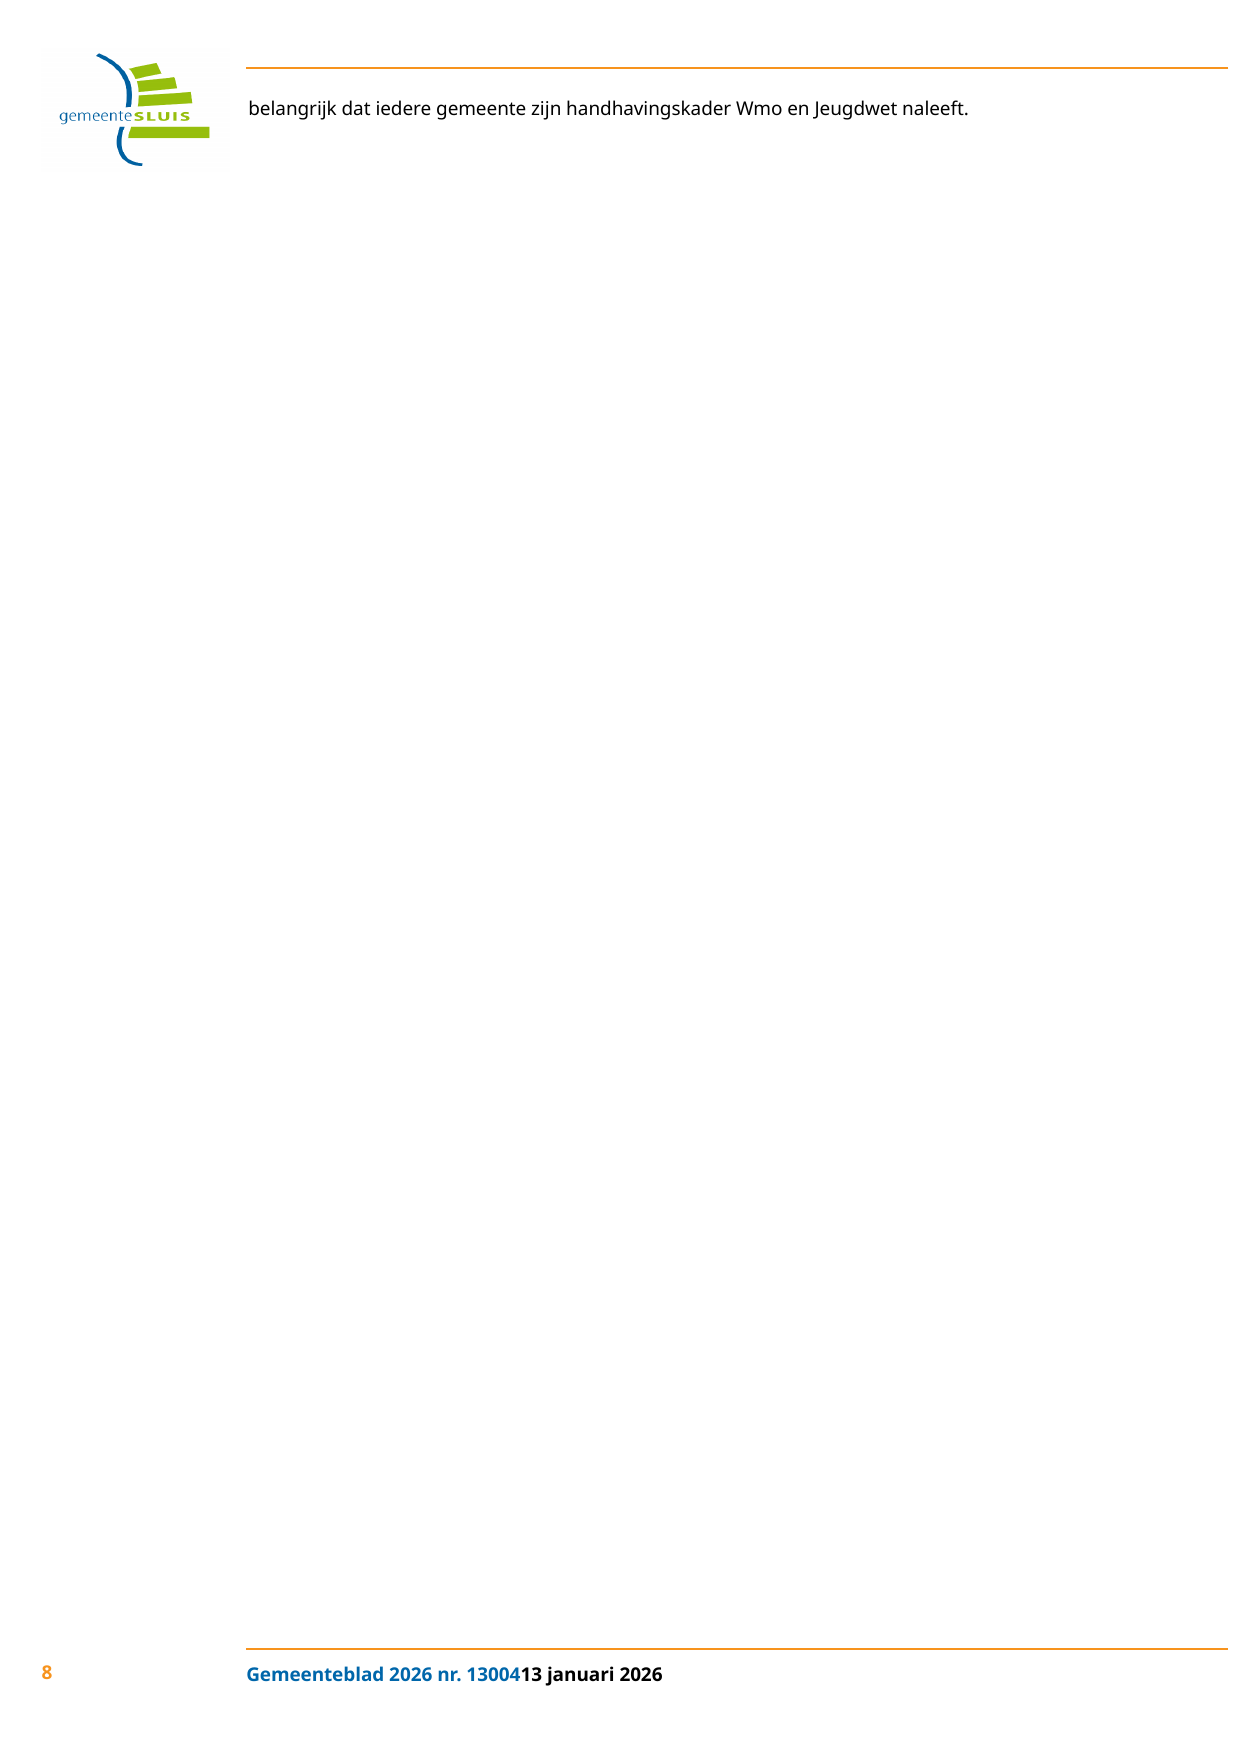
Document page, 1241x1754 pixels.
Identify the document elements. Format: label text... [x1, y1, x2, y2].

picture [41, 47, 231, 172]
text belangrijk dat iedere gemeente zijn handhavingskader Wmo en Jeugdwet naleeft. [248, 95, 1152, 121]
